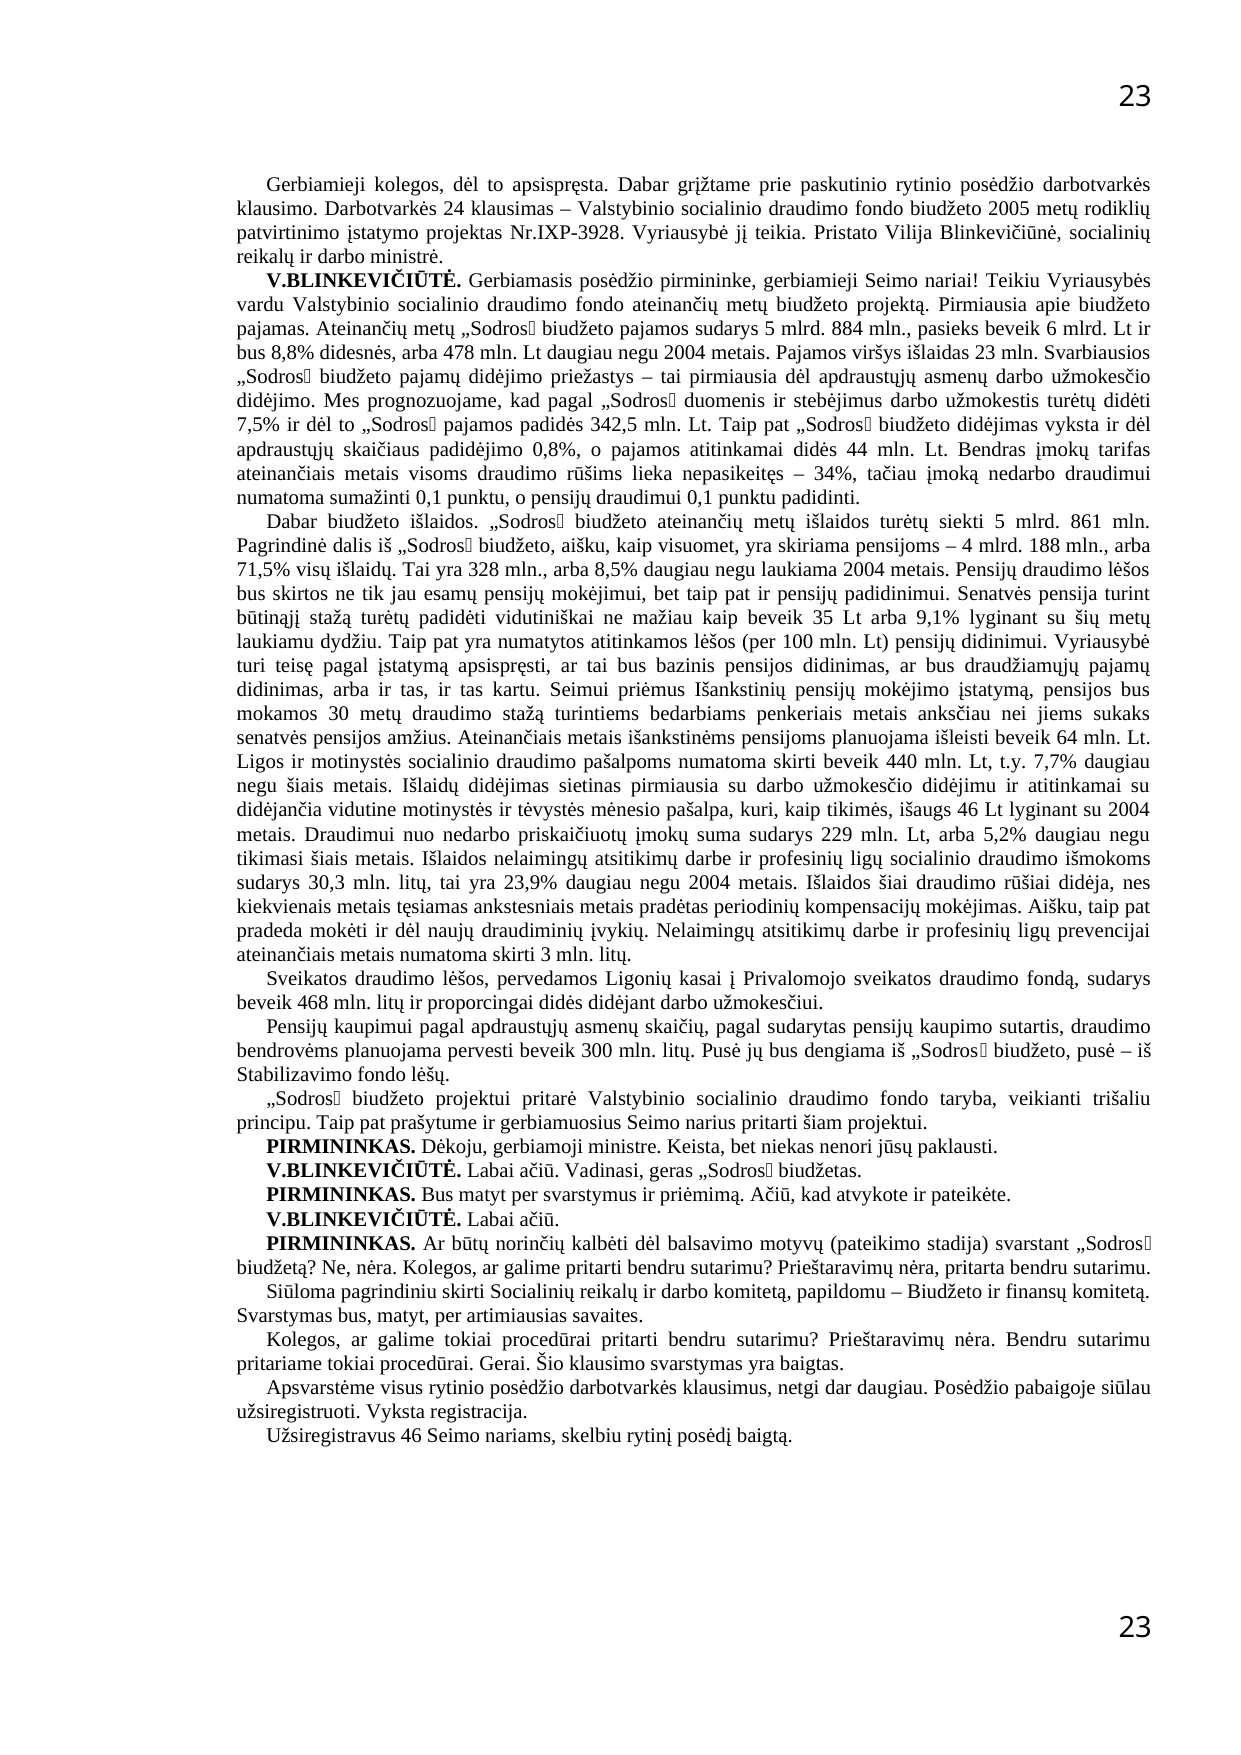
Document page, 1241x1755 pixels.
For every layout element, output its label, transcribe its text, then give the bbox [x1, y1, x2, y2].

text PIRMININKAS. Bus matyt per svarstymus ir priėmimą. Ačiū, kad atvykote ir pateikėte. [236, 1182, 1152, 1206]
text Užsiregistravus 46 Seimo nariams, skelbiu rytinį posėdį baigtą. [236, 1423, 1152, 1447]
text Siūloma pagrindiniu skirti Socialinių reikalų ir darbo komitetą, papildomu – Biudžeto ir finansų komitetą. Svarstymas bus, matyt, per artimiausias savaites. [236, 1279, 1152, 1327]
text Gerbiamieji kolegos, dėl to apsispręsta. Dabar grįžtame prie paskutinio rytinio posėdžio darbotvarkės klausimo. Darbotvarkės 24 klausimas – Valstybinio socialinio draudimo fondo biudžeto 2005 metų rodiklių patvirtinimo įstatymo projektas Nr.IXP-3928. Vyriausybė jį teikia. Pristato Vilija Blinkevičiūnė, socialinių reikalų ir darbo ministrė. [236, 172, 1152, 268]
text Kolegos, ar galime tokiai procedūrai pritarti bendru sutarimu? Prieštaravimų nėra. Bendru sutarimu pritariame tokiai procedūrai. Gerai. Šio klausimo svarstymas yra baigtas. [236, 1327, 1152, 1375]
text V.BLINKEVIČIŪTĖ. Labai ačiū. Vadinasi, geras „Sodros biudžetas. [236, 1158, 1152, 1182]
text „Sodros biudžeto projektui pritarė Valstybinio socialinio draudimo fondo taryba, veikianti trišaliu principu. Taip pat prašytume ir gerbiamuosius Seimo narius pritarti šiam projektui. [236, 1086, 1152, 1134]
text V.BLINKEVIČIŪTĖ. Labai ačiū. [236, 1206, 1152, 1231]
text V.BLINKEVIČIŪTĖ. Gerbiamasis posėdžio pirmininke, gerbiamieji Seimo nariai! Teikiu Vyriausybės vardu Valstybinio socialinio draudimo fondo ateinančių metų biudžeto projektą. Pirmiausia apie biudžeto pajamas. Ateinančių metų „Sodros biudžeto pajamos sudarys 5 mlrd. 884 mln., pasieks beveik 6 mlrd. Lt ir bus 8,8% didesnės, arba 478 mln. Lt daugiau negu 2004 metais. Pajamos viršys išlaidas 23 mln. Svarbiausios „Sodros biudžeto pajamų didėjimo priežastys – tai pirmiausia dėl apdraustųjų asmenų darbo užmokesčio didėjimo. Mes prognozuojame, kad pagal „Sodros duomenis ir stebėjimus darbo užmokestis turėtų didėti 7,5% ir dėl to „Sodros pajamos padidės 342,5 mln. Lt. Taip pat „Sodros biudžeto didėjimas vyksta ir dėl apdraustųjų skaičiaus padidėjimo 0,8%, o pajamos atitinkamai didės 44 mln. Lt. Bendras įmokų tarifas ateinančiais metais visoms draudimo rūšims lieka nepasikeitęs – 34%, tačiau įmoką nedarbo draudimui numatoma sumažinti 0,1 punktu, o pensijų draudimui 0,1 punktu padidinti. [236, 268, 1152, 509]
text PIRMININKAS. Ar būtų norinčių kalbėti dėl balsavimo motyvų (pateikimo stadija) svarstant „Sodros biudžetą? Ne, nėra. Kolegos, ar galime pritarti bendru sutarimu? Prieštaravimų nėra, pritarta bendru sutarimu. [236, 1231, 1152, 1279]
text Pensijų kaupimui pagal apdraustųjų asmenų skaičių, pagal sudarytas pensijų kaupimo sutartis, draudimo bendrovėms planuojama pervesti beveik 300 mln. litų. Pusė jų bus dengiama iš „Sodros biudžeto, pusė – iš Stabilizavimo fondo lėšų. [236, 1014, 1152, 1086]
text Apsvarstėme visus rytinio posėdžio darbotvarkės klausimus, netgi dar daugiau. Posėdžio pabaigoje siūlau užsiregistruoti. Vyksta registracija. [236, 1375, 1152, 1423]
text Dabar biudžeto išlaidos. „Sodros biudžeto ateinančių metų išlaidos turėtų siekti 5 mlrd. 861 mln. Pagrindinė dalis iš „Sodros biudžeto, aišku, kaip visuomet, yra skiriama pensijoms – 4 mlrd. 188 mln., arba 71,5% visų išlaidų. Tai yra 328 mln., arba 8,5% daugiau negu laukiama 2004 metais. Pensijų draudimo lėšos bus skirtos ne tik jau esamų pensijų mokėjimui, bet taip pat ir pensijų padidinimui. Senatvės pensija turint būtinąjį stažą turėtų padidėti vidutiniškai ne mažiau kaip beveik 35 Lt arba 9,1% lyginant su šių metų laukiamu dydžiu. Taip pat yra numatytos atitinkamos lėšos (per 100 mln. Lt) pensijų didinimui. Vyriausybė turi teisę pagal įstatymą apsispręsti, ar tai bus bazinis pensijos didinimas, ar bus draudžiamųjų pajamų didinimas, arba ir tas, ir tas kartu. Seimui priėmus Išankstinių pensijų mokėjimo įstatymą, pensijos bus mokamos 30 metų draudimo stažą turintiems bedarbiams penkeriais metais anksčiau nei jiems sukaks senatvės pensijos amžius. Ateinančiais metais išankstinėms pensijoms planuojama išleisti beveik 64 mln. Lt. Ligos ir motinystės socialinio draudimo pašalpoms numatoma skirti beveik 440 mln. Lt, t.y. 7,7% daugiau negu šiais metais. Išlaidų didėjimas sietinas pirmiausia su darbo užmokesčio didėjimu ir atitinkamai su didėjančia vidutine motinystės ir tėvystės mėnesio pašalpa, kuri, kaip tikimės, išaugs 46 Lt lyginant su 2004 metais. Draudimui nuo nedarbo priskaičiuotų įmokų suma sudarys 229 mln. Lt, arba 5,2% daugiau negu tikimasi šiais metais. Išlaidos nelaimingų atsitikimų darbe ir profesinių ligų socialinio draudimo išmokoms sudarys 30,3 mln. litų, tai yra 23,9% daugiau negu 2004 metais. Išlaidos šiai draudimo rūšiai didėja, nes kiekvienais metais tęsiamas ankstesniais metais pradėtas periodinių kompensacijų mokėjimas. Aišku, taip pat pradeda mokėti ir dėl naujų draudiminių įvykių. Nelaimingų atsitikimų darbe ir profesinių ligų prevencijai ateinančiais metais numatoma skirti 3 mln. litų. [236, 509, 1152, 966]
text PIRMININKAS. Dėkoju, gerbiamoji ministre. Keista, bet niekas nenori jūsų paklausti. [236, 1134, 1152, 1158]
text Sveikatos draudimo lėšos, pervedamos Ligonių kasai į Privalomojo sveikatos draudimo fondą, sudarys beveik 468 mln. litų ir proporcingai didės didėjant darbo užmokesčiui. [236, 966, 1152, 1014]
